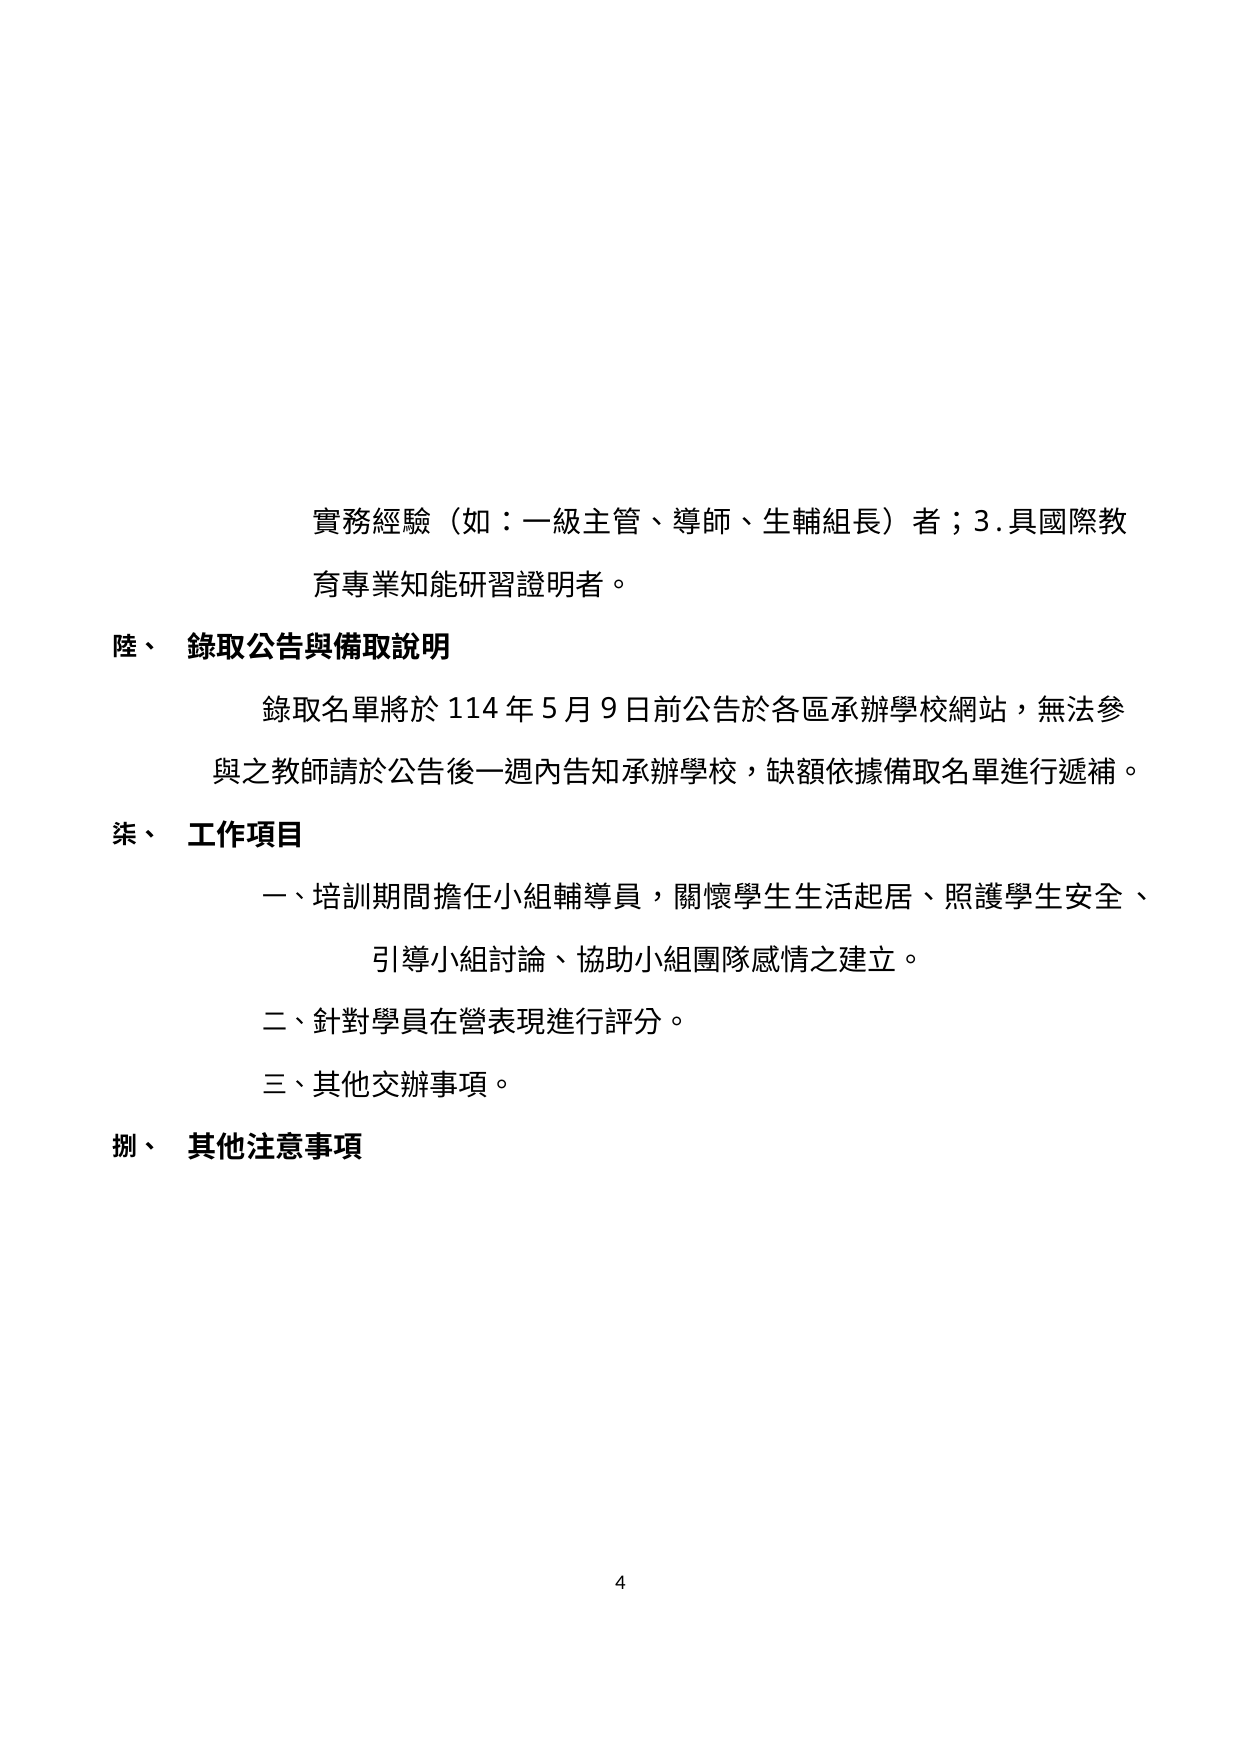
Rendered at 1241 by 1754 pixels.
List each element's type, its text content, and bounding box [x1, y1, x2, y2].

text 錄取名單將於114年5月9日前公告於各區承辦學校網站，無法參與之教師請於公告後一週內告知承辦學校，缺額依據備取名單進行遞補。 [212, 666, 1128, 791]
list 培訓期間擔任小組輔導員，關懷學生生活起居、照護學生安全、引導小組討論、協助小組團隊感情之建立。 [262, 853, 1128, 978]
list 其他注意事項 [112, 1103, 1128, 1166]
list 錄取公告與備取說明 [112, 603, 1128, 666]
list 實務經驗（如：一級主管、導師、生輔組長）者；3.具國際教育專業知能研習證明者。 [237, 478, 1128, 603]
list 針對學員在營表現進行評分。 [262, 978, 1128, 1041]
list 工作項目 [112, 791, 1128, 853]
list 其他交辦事項。 [262, 1041, 1128, 1103]
